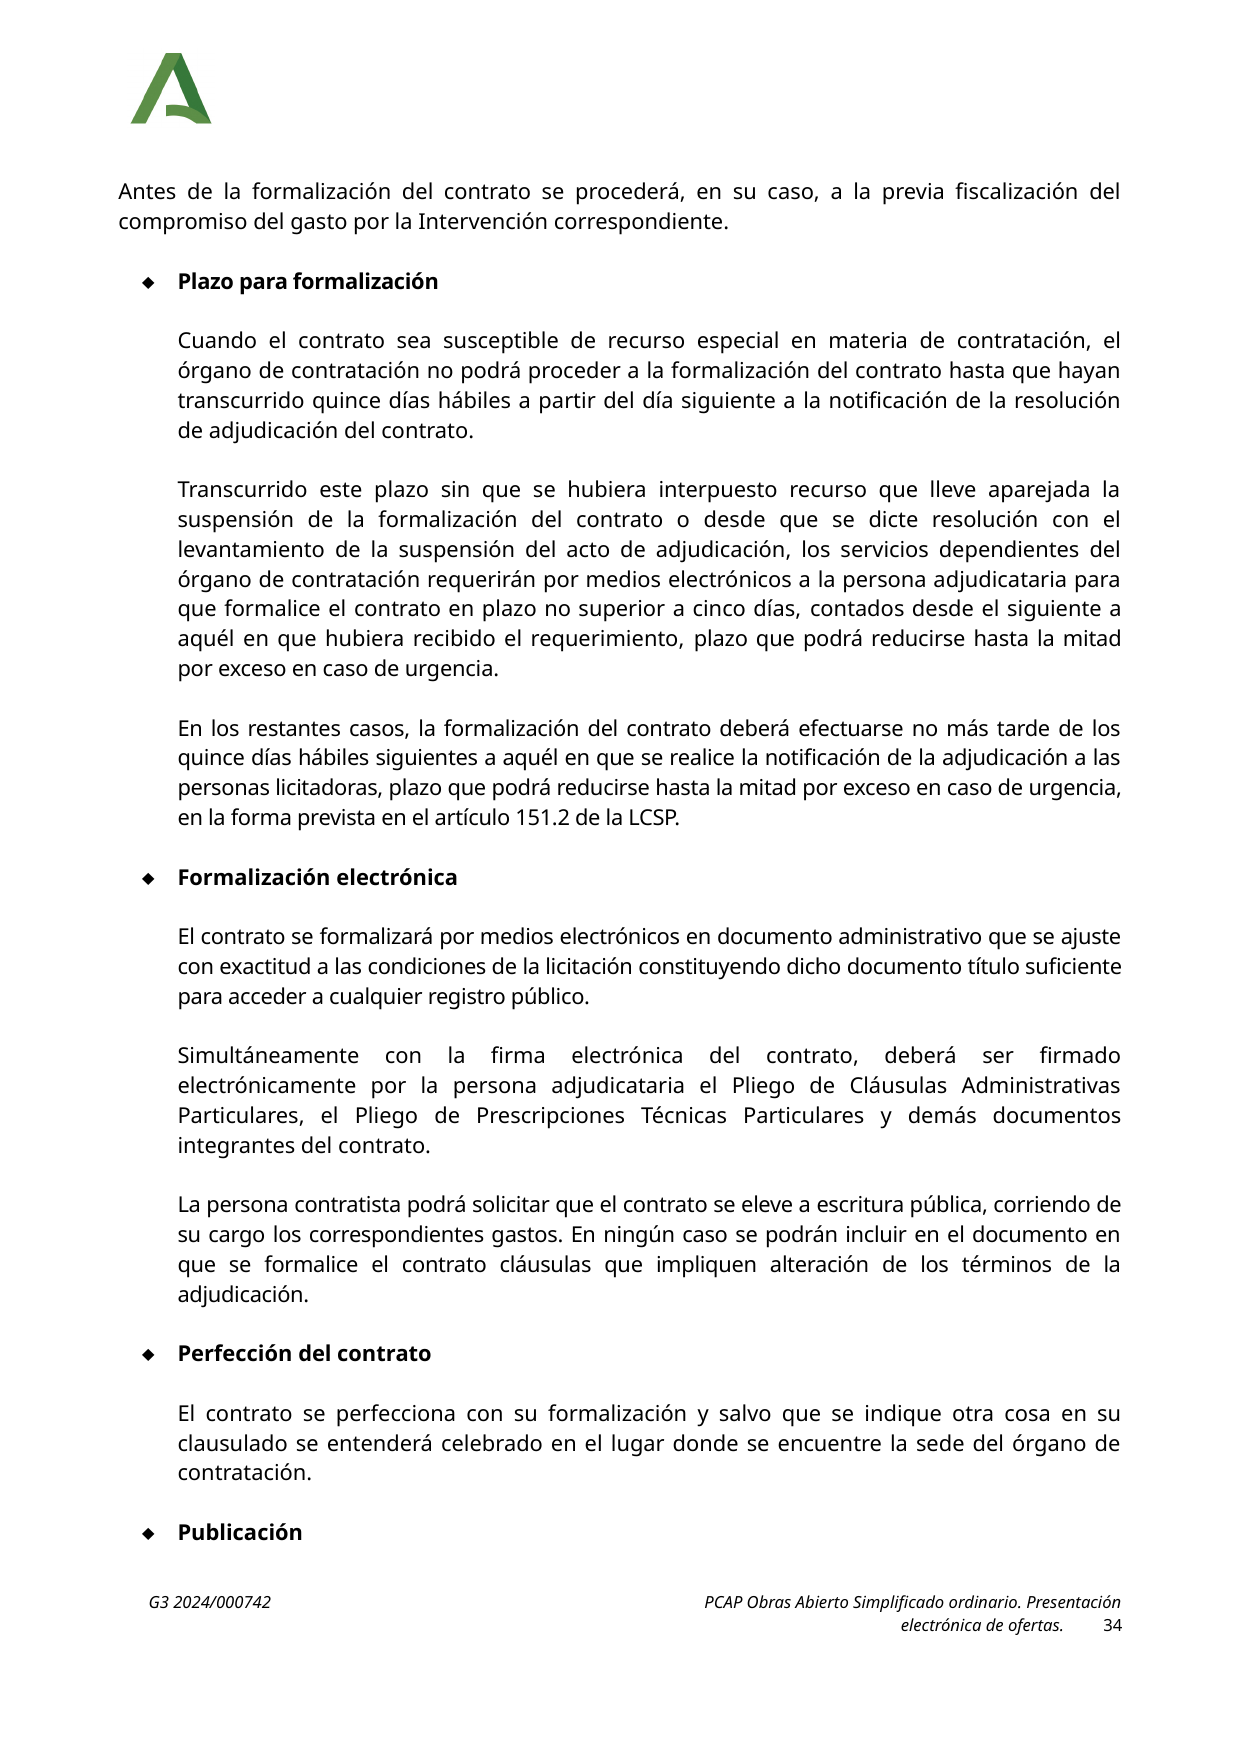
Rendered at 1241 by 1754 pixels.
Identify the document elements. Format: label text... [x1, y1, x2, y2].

list Simultáneamente con la firma electrónica del contrato, deberá ser firmado electrónicamente por la persona adjudicataria el Pliego de Cláusulas Administrativas Particulares, el Pliego de Prescripciones Técnicas Particulares y demás documentos integrantes del contrato. [177, 1040, 1122, 1159]
list Cuando el contrato sea susceptible de recurso especial en materia de contratación, el órgano de contratación no podrá proceder a la formalización del contrato hasta que hayan transcurrido quince días hábiles a partir del día siguiente a la notificación de la resolución de adjudicación del contrato. [177, 325, 1122, 444]
list El contrato se perfecciona con su formalización y salvo que se indique otra cosa en su clausulado se entenderá celebrado en el lugar donde se encuentre la sede del órgano de contratación. [177, 1398, 1122, 1487]
text Antes de la formalización del contrato se procederá, en su caso, a la previa fiscalización del compromiso del gasto por la Intervención correspondiente. [118, 176, 1122, 236]
list El contrato se formalizará por medios electrónicos en documento administrativo que se ajuste con exactitud a las condiciones de la licitación constituyendo dicho documento título suficiente para acceder a cualquier registro público. [177, 921, 1122, 1011]
list La persona contratista podrá solicitar que el contrato se eleve a escritura pública, corriendo de su cargo los correspondientes gastos. En ningún caso se podrán incluir en el documento en que se formalice el contrato cláusulas que impliquen alteración de los términos de la adjudicación. [177, 1189, 1122, 1308]
list Publicación [142, 1517, 1122, 1547]
list Transcurrido este plazo sin que se hubiera interpuesto recurso que lleve aparejada la suspensión de la formalización del contrato o desde que se dicte resolución con el levantamiento de la suspensión del acto de adjudicación, los servicios dependientes del órgano de contratación requerirán por medios electrónicos a la persona adjudicataria para que formalice el contrato en plazo no superior a cinco días, contados desde el siguiente a aquél en que hubiera recibido el requerimiento, plazo que podrá reducirse hasta la mitad por exceso en caso de urgencia. [177, 474, 1122, 683]
list Formalización electrónica [142, 862, 1122, 891]
list Perfección del contrato [142, 1338, 1122, 1368]
list Plazo para formalización [142, 266, 1122, 296]
list En los restantes casos, la formalización del contrato deberá efectuarse no más tarde de los quince días hábiles siguientes a aquél en que se realice la notificación de la adjudicación a las personas licitadoras, plazo que podrá reducirse hasta la mitad por exceso en caso de urgencia, en la forma prevista en el artículo 151.2 de la LCSP. [142, 713, 1122, 832]
picture [127, 48, 216, 128]
